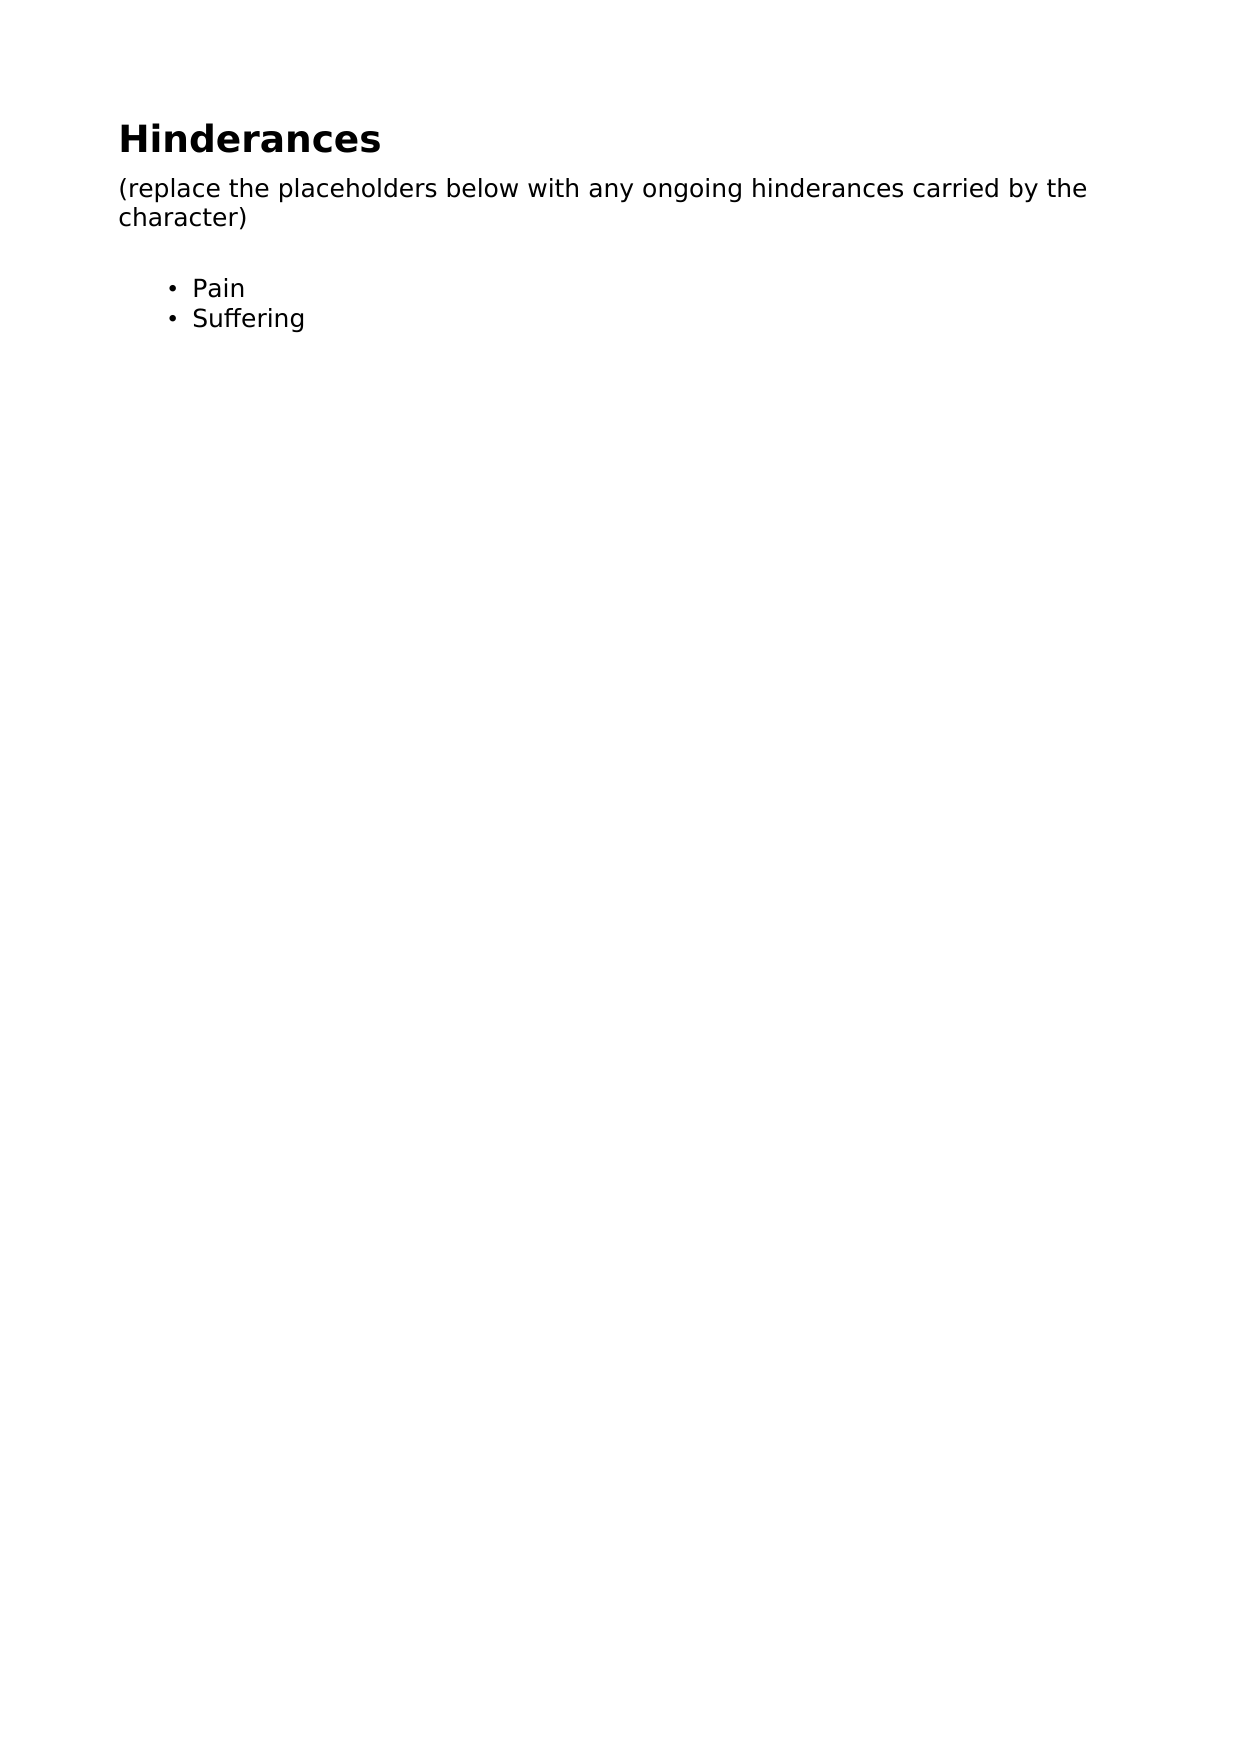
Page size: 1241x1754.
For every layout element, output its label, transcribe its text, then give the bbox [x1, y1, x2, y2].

list Suffering [177, 304, 1122, 333]
text (replace the placeholders below with any ongoing hinderances carried by the character) [118, 174, 1122, 233]
subtitle Hinderances [118, 118, 1122, 162]
list Pain [177, 274, 1122, 304]
